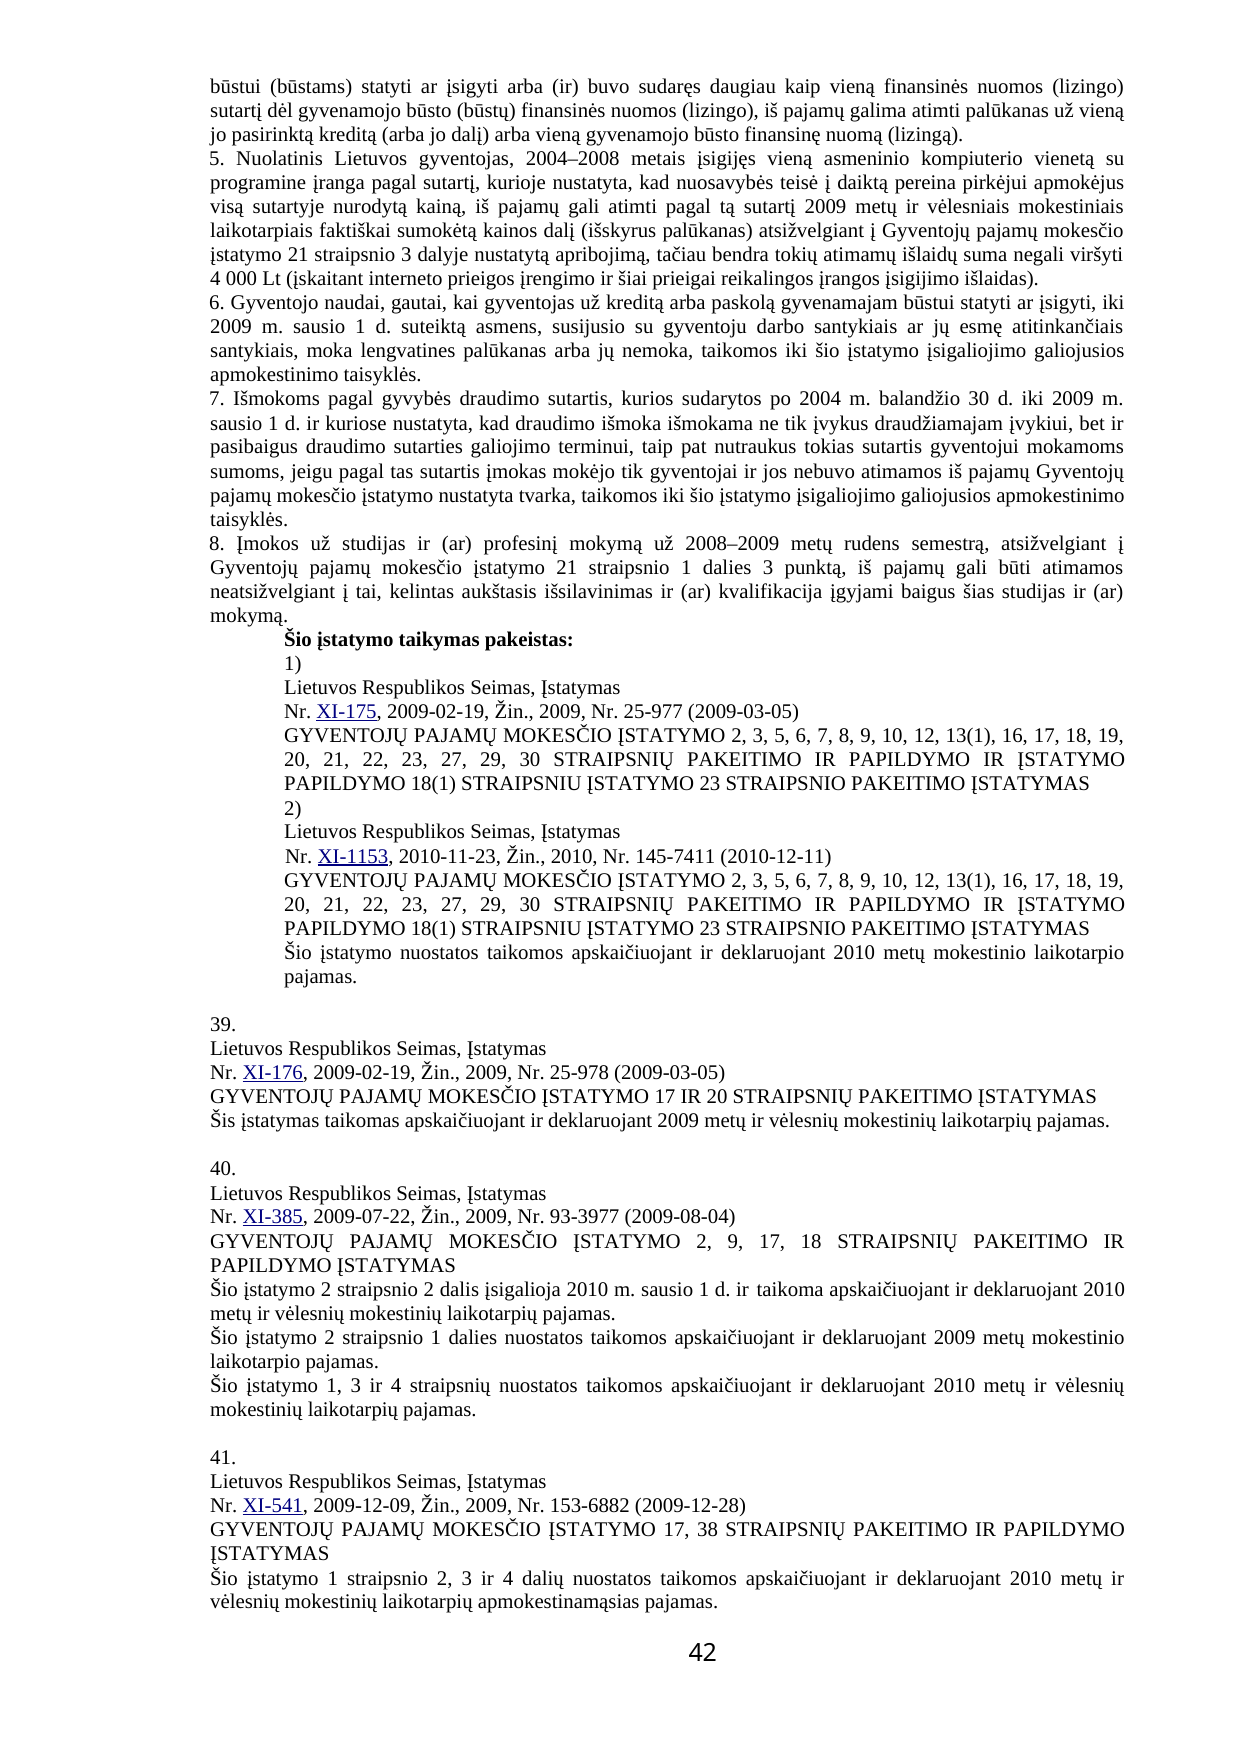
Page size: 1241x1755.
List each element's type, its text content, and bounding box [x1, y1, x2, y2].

text 2) [210, 795, 1126, 819]
text 41. [210, 1445, 1126, 1469]
text 39. [210, 1012, 1126, 1036]
text Lietuvos Respublikos Seimas, Įstatymas [210, 1036, 1126, 1060]
text Nr. XI-1153, 2010-11-23, Žin., 2010, Nr. 145-7411 (2010-12-11) [210, 843, 1126, 868]
text GYVENTOJŲ PAJAMŲ MOKESČIO ĮSTATYMO 2, 3, 5, 6, 7, 8, 9, 10, 12, 13(1), 16, 17, 18, 19, 20, 21, 22, 23, 27, 29, 30 STRAIPSNIŲ PAKEITIMO IR PAPILDYMO IR ĮSTATYMO PAPILDYMO 18(1) STRAIPSNIU ĮSTATYMO 23 STRAIPSNIO PAKEITIMO ĮSTATYMAS [284, 723, 1126, 795]
text Lietuvos Respublikos Seimas, Įstatymas [210, 675, 1126, 699]
text 40. [210, 1156, 1126, 1180]
text Šio įstatymo taikymas pakeistas: [210, 627, 1126, 651]
text būstui (būstams) statyti ar įsigyti arba (ir) buvo sudaręs daugiau kaip vieną finansinės nuomos (lizingo) sutartį dėl gyvenamojo būsto (būstų) finansinės nuomos (lizingo), iš pajamų galima atimti palūkanas už vieną jo pasirinktą kreditą (arba jo dalį) arba vieną gyvenamojo būsto finansinę nuomą (lizingą). [209, 73, 1126, 146]
text GYVENTOJŲ PAJAMŲ MOKESČIO ĮSTATYMO 2, 3, 5, 6, 7, 8, 9, 10, 12, 13(1), 16, 17, 18, 19, 20, 21, 22, 23, 27, 29, 30 STRAIPSNIŲ PAKEITIMO IR PAPILDYMO IR ĮSTATYMO PAPILDYMO 18(1) STRAIPSNIU ĮSTATYMO 23 STRAIPSNIO PAKEITIMO ĮSTATYMAS [284, 868, 1126, 940]
text Nr. XI-541, 2009-12-09, Žin., 2009, Nr. 153-6882 (2009-12-28) [210, 1493, 1126, 1517]
text Šis įstatymas taikomas apskaičiuojant ir deklaruojant 2009 metų ir vėlesnių mokestinių laikotarpių pajamas. [210, 1108, 1126, 1132]
text 1) [210, 651, 1126, 675]
text Nr. XI-385, 2009-07-22, Žin., 2009, Nr. 93-3977 (2009-08-04) [210, 1204, 1126, 1228]
text Nr. XI-175, 2009-02-19, Žin., 2009, Nr. 25-977 (2009-03-05) [210, 699, 1126, 723]
text 5. Nuolatinis Lietuvos gyventojas, 2004–2008 metais įsigijęs vieną asmeninio kompiuterio vienetą su programine įranga pagal sutartį, kurioje nustatyta, kad nuosavybės teisė į daiktą pereina pirkėjui apmokėjus visą sutartyje nurodytą kainą, iš pajamų gali atimti pagal tą sutartį 2009 metų ir vėlesniais mokestiniais laikotarpiais faktiškai sumokėtą kainos dalį (išskyrus palūkanas) atsižvelgiant į Gyventojų pajamų mokesčio įstatymo 21 straipsnio 3 dalyje nustatytą apribojimą, tačiau bendra tokių atimamų išlaidų suma negali viršyti 4 000 Lt (įskaitant interneto prieigos įrengimo ir šiai prieigai reikalingos įrangos įsigijimo išlaidas). [209, 146, 1126, 290]
text GYVENTOJŲ PAJAMŲ MOKESČIO ĮSTATYMO 2, 9, 17, 18 STRAIPSNIŲ PAKEITIMO IR PAPILDYMO ĮSTATYMAS [210, 1228, 1126, 1277]
text Nr. XI-176, 2009-02-19, Žin., 2009, Nr. 25-978 (2009-03-05) [210, 1060, 1126, 1084]
text 7. Išmokoms pagal gyvybės draudimo sutartis, kurios sudarytos po 2004 m. balandžio 30 d. iki 2009 m. sausio 1 d. ir kuriose nustatyta, kad draudimo išmoka išmokama ne tik įvykus draudžiamajam įvykiui, bet ir pasibaigus draudimo sutarties galiojimo terminui, taip pat nutraukus tokias sutartis gyventojui mokamoms sumoms, jeigu pagal tas sutartis įmokas mokėjo tik gyventojai ir jos nebuvo atimamos iš pajamų Gyventojų pajamų mokesčio įstatymo nustatyta tvarka, taikomos iki šio įstatymo įsigaliojimo galiojusios apmokestinimo taisyklės. [209, 386, 1126, 531]
text Šio įstatymo 1 straipsnio 2, 3 ir 4 dalių nuostatos taikomos apskaičiuojant ir deklaruojant 2010 metų ir vėlesnių mokestinių laikotarpių apmokestinamąsias pajamas. [210, 1565, 1126, 1613]
text Lietuvos Respublikos Seimas, Įstatymas [210, 1469, 1126, 1493]
text 8. Įmokos už studijas ir (ar) profesinį mokymą už 2008–2009 metų rudens semestrą, atsižvelgiant į Gyventojų pajamų mokesčio įstatymo 21 straipsnio 1 dalies 3 punktą, iš pajamų gali būti atimamos neatsižvelgiant į tai, kelintas aukštasis išsilavinimas ir (ar) kvalifikacija įgyjami baigus šias studijas ir (ar) mokymą. [209, 531, 1126, 627]
text Šio įstatymo 2 straipsnio 1 dalies nuostatos taikomos apskaičiuojant ir deklaruojant 2009 metų mokestinio laikotarpio pajamas. [210, 1325, 1126, 1373]
text Šio įstatymo nuostatos taikomos apskaičiuojant ir deklaruojant 2010 metų mokestinio laikotarpio pajamas. [284, 940, 1126, 988]
text Šio įstatymo 2 straipsnio 2 dalis įsigalioja 2010 m. sausio 1 d. ir taikoma apskaičiuojant ir deklaruojant 2010 metų ir vėlesnių mokestinių laikotarpių pajamas. [210, 1277, 1126, 1325]
text Lietuvos Respublikos Seimas, Įstatymas [210, 1180, 1126, 1204]
text 6. Gyventojo naudai, gautai, kai gyventojas už kreditą arba paskolą gyvenamajam būstui statyti ar įsigyti, iki 2009 m. sausio 1 d. suteiktą asmens, susijusio su gyventoju darbo santykiais ar jų esmę atitinkančiais santykiais, moka lengvatines palūkanas arba jų nemoka, taikomos iki šio įstatymo įsigaliojimo galiojusios apmokestinimo taisyklės. [209, 290, 1126, 386]
text Lietuvos Respublikos Seimas, Įstatymas [210, 819, 1126, 843]
text GYVENTOJŲ PAJAMŲ MOKESČIO ĮSTATYMO 17, 38 STRAIPSNIŲ PAKEITIMO IR PAPILDYMO ĮSTATYMAS [210, 1517, 1126, 1565]
text Šio įstatymo 1, 3 ir 4 straipsnių nuostatos taikomos apskaičiuojant ir deklaruojant 2010 metų ir vėlesnių mokestinių laikotarpių pajamas. [210, 1373, 1126, 1421]
text GYVENTOJŲ PAJAMŲ MOKESČIO ĮSTATYMO 17 IR 20 STRAIPSNIŲ PAKEITIMO ĮSTATYMAS [210, 1084, 1126, 1108]
